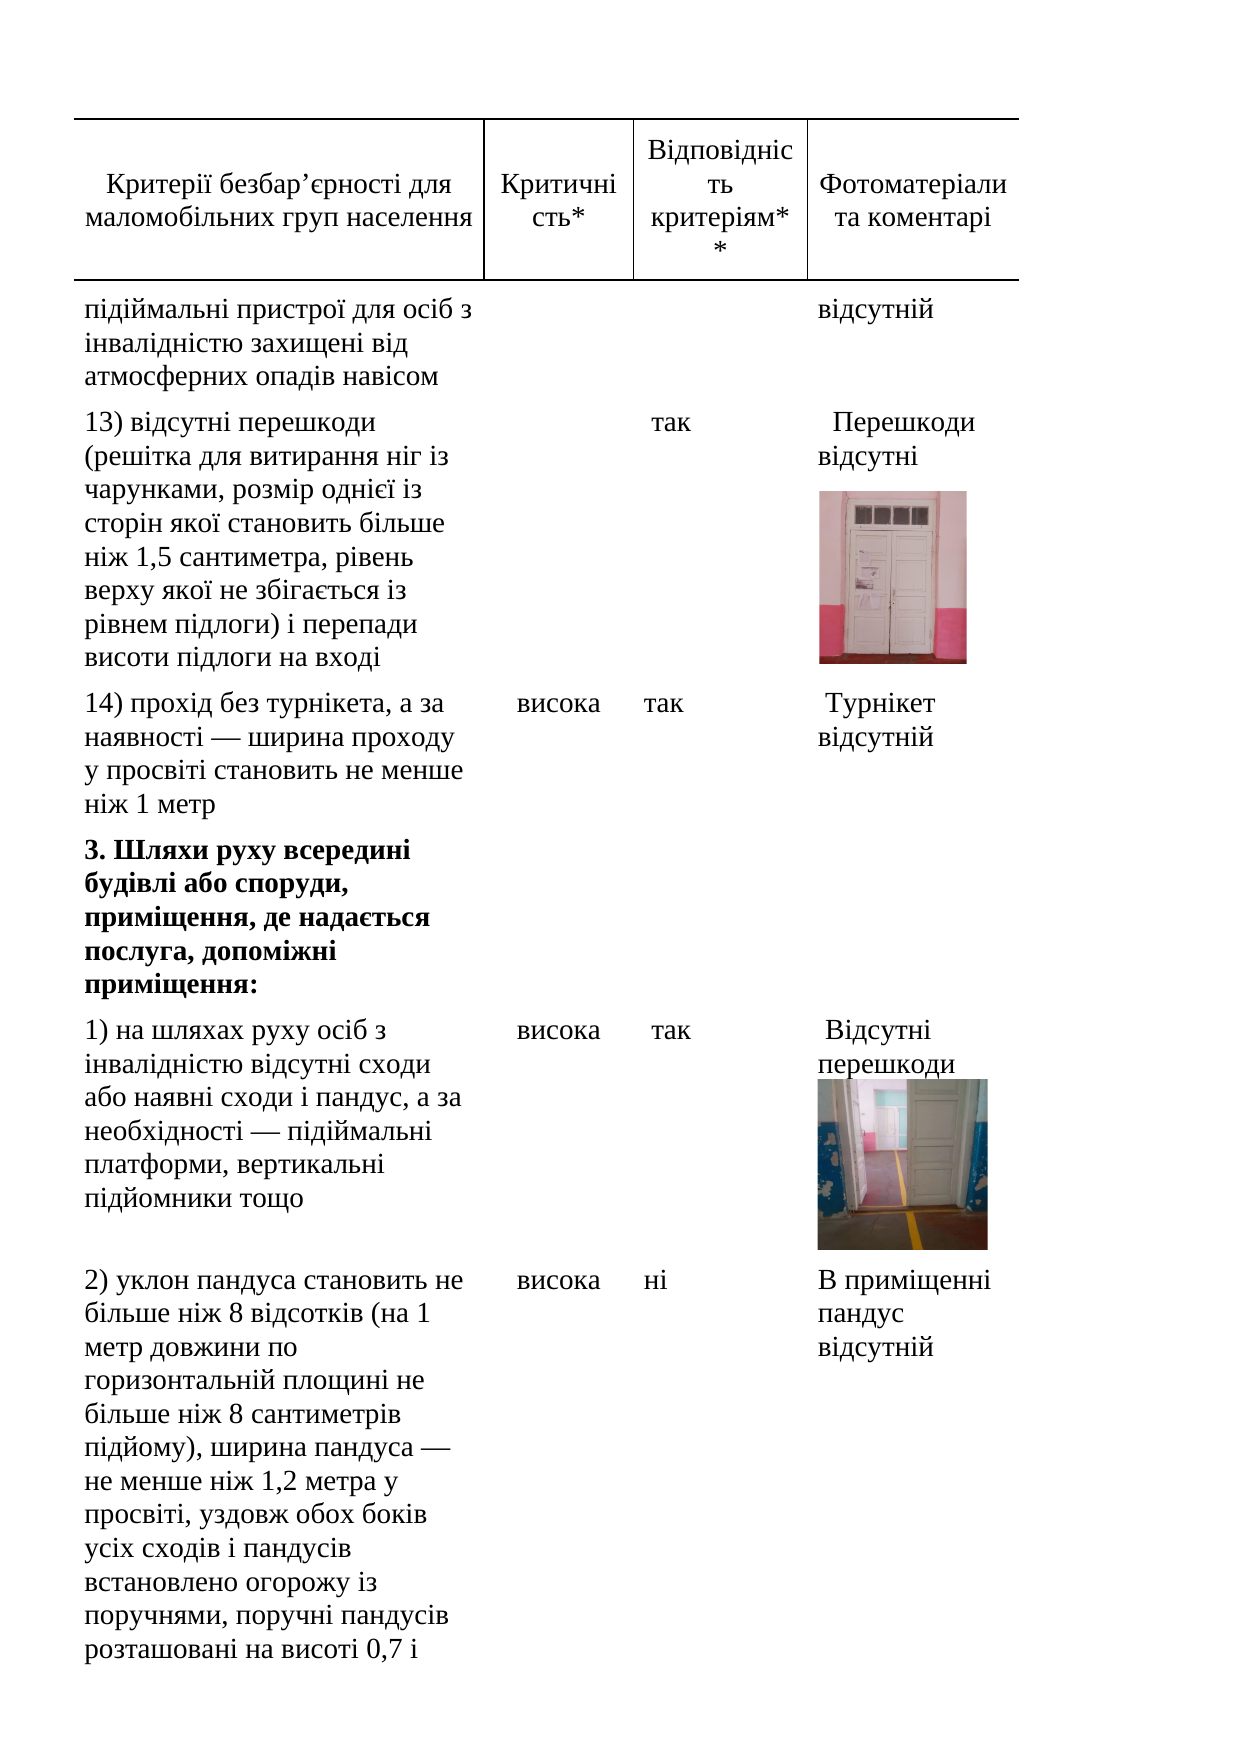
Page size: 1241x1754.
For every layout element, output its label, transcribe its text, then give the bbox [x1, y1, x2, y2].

table_cell [633, 281, 807, 392]
table_cell підіймальні пристрої для осіб з інвалідністю захищені від атмосферних опадів навісом [74, 281, 484, 392]
table_cell висока [484, 1000, 633, 1249]
table_cell так [633, 392, 807, 673]
table_cell 13) відсутні перешкоди (решітка для витирання ніг із чарунками, розмір однієї із сторін якої становить більше ніж 1,5 сантиметра, рівень верху якої не збігається із рівнем підлоги) і перепади висоти підлоги на вході [74, 392, 484, 673]
table_cell 14) прохід без турнікета, а за наявності — ширина проходу у просвіті становить не менше ніж 1 метр [74, 673, 484, 819]
table_cell 1) на шляхах руху осіб з інвалідністю відсутні сходи або наявні сходи і пандус, а за необхідності — підіймальні платформи, вертикальні підйомники тощо [74, 1000, 484, 1249]
table_cell Турнікет відсутній [807, 673, 1019, 819]
table_cell [633, 820, 807, 1000]
table_cell так [633, 1000, 807, 1249]
table_cell висока [484, 1249, 633, 1664]
table_cell Відсутні перешкоди [807, 1000, 1019, 1249]
table_cell 2) уклон пандуса становить не більше ніж 8 відсотків (на 1 метр довжини по горизонтальній площині не більше ніж 8 сантиметрів підйому), ширина пандуса — не менше ніж 1,2 метра у просвіті, уздовж обох боків усіх сходів і пандусів встановлено огорожу із поручнями, поручні пандусів розташовані на висоті 0,7 і [74, 1249, 484, 1664]
table_header Критичність* [485, 120, 633, 279]
table_cell так [633, 673, 807, 819]
table_cell 3. Шляхи руху всередині будівлі або споруди, приміщення, де надається послуга, допоміжні приміщення: [74, 820, 484, 1000]
table_cell Перешкоди відсутні [807, 392, 1019, 673]
table_header Фотоматеріали та коментарі [808, 120, 1019, 279]
table_cell [484, 392, 633, 673]
table_cell [484, 281, 633, 392]
table_cell висока [484, 673, 633, 819]
table_cell [484, 820, 633, 1000]
table_cell [807, 820, 1019, 1000]
table_cell ні [633, 1249, 807, 1664]
table_cell В приміщенні пандус відсутній [807, 1249, 1019, 1664]
table_header Відповідність критеріям** [634, 120, 807, 279]
table_header Критерії безбар’єрності для маломобільних груп населення [74, 120, 483, 279]
table_cell відсутній [807, 281, 1019, 392]
